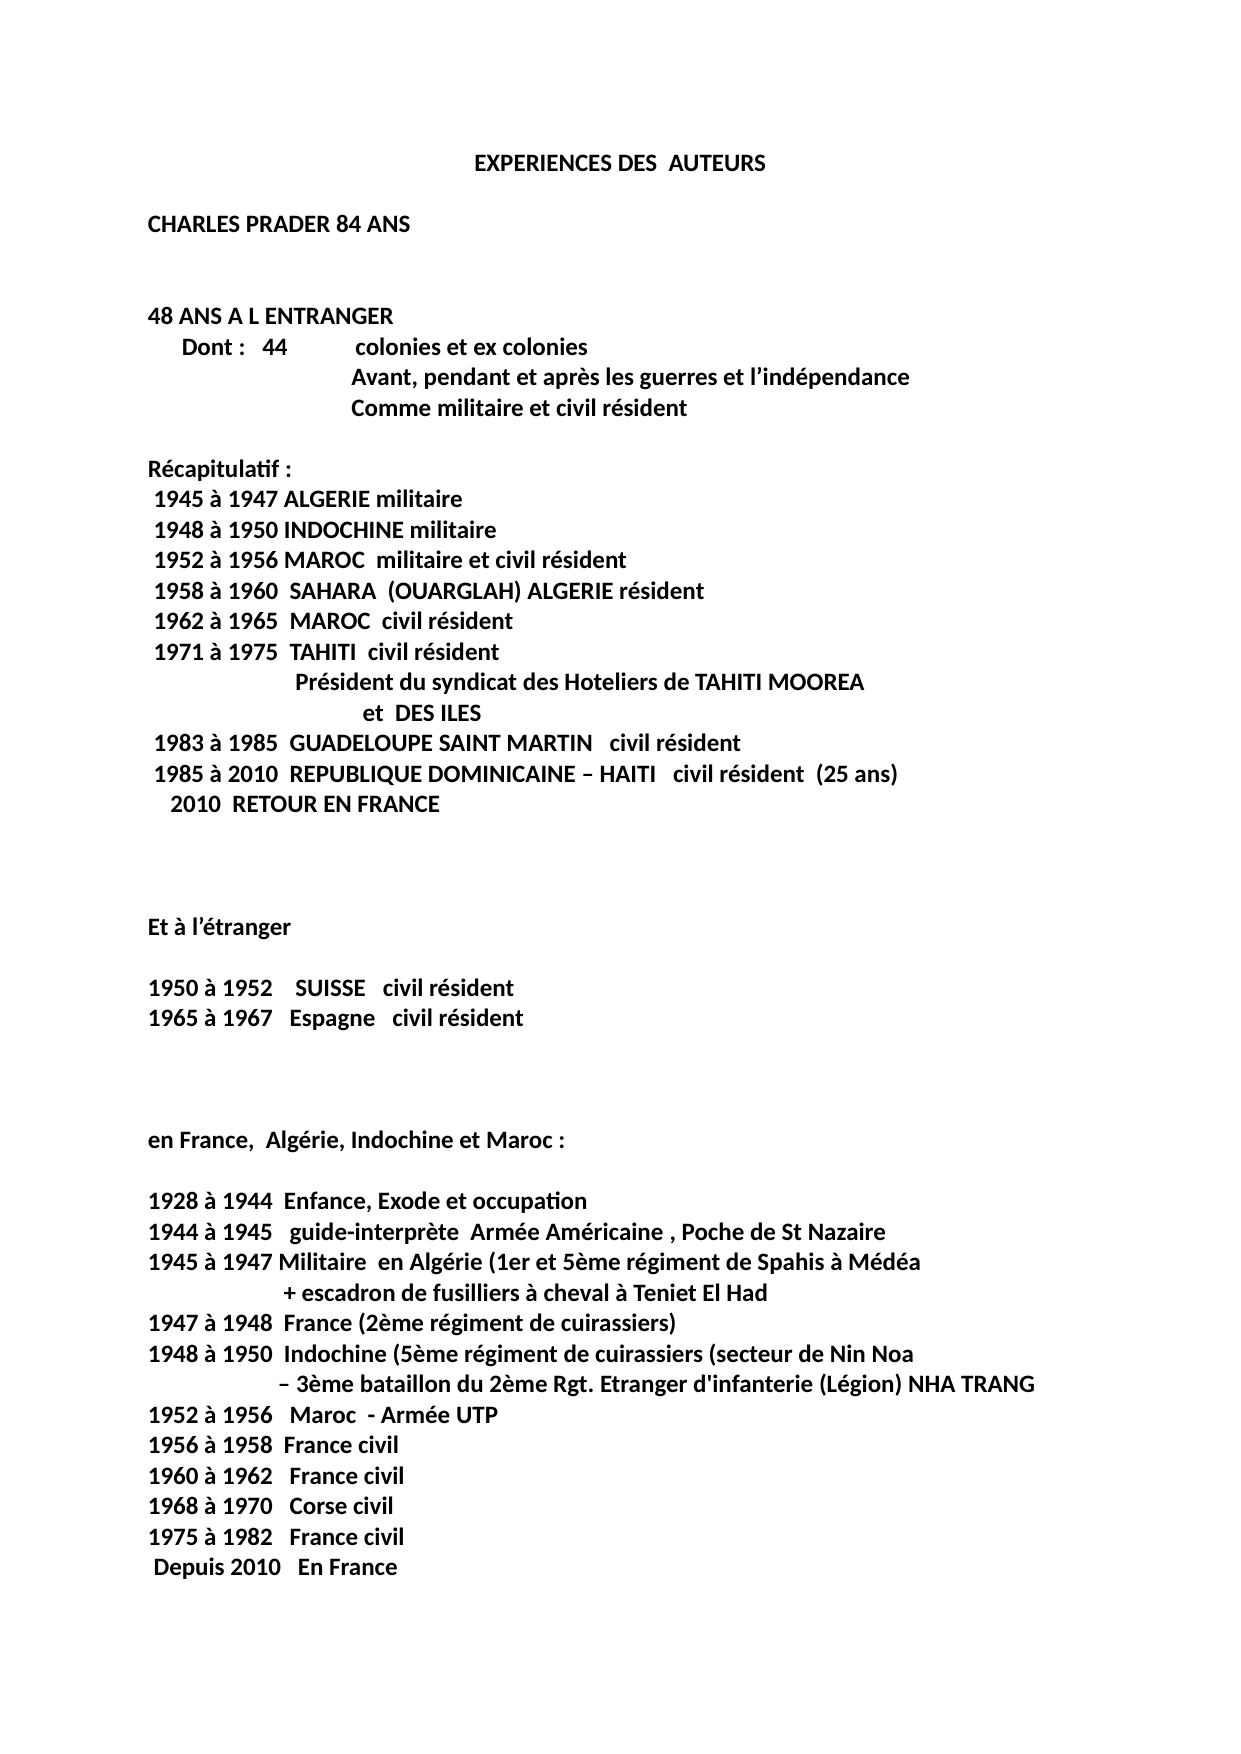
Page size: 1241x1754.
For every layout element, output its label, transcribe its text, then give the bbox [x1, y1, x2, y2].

text 1983 à 1985 GUADELOUPE SAINT MARTIN civil résident [148, 727, 1093, 758]
text 1948 à 1950 Indochine (5ème régiment de cuirassiers (secteur de Nin Noa [148, 1338, 1093, 1368]
text et DES ILES [148, 697, 1093, 727]
text + escadron de fusilliers à cheval à Teniet El Had [148, 1277, 1093, 1307]
text 1985 à 2010 REPUBLIQUE DOMINICAINE – HAITI civil résident (25 ans) [148, 758, 1093, 788]
text 1948 à 1950 INDOCHINE militaire [148, 514, 1093, 544]
text 1962 à 1965 MAROC civil résident [148, 605, 1093, 636]
text 1928 à 1944 Enfance, Exode et occupation [148, 1185, 1093, 1216]
text 1965 à 1967 Espagne civil résident [148, 1002, 1093, 1033]
text Comme militaire et civil résident [148, 392, 1093, 422]
text 1952 à 1956 Maroc - Armée UTP [148, 1399, 1093, 1429]
text 1945 à 1947 Militaire en Algérie (1er et 5ème régiment de Spahis à Médéa [148, 1246, 1093, 1277]
text – 3ème bataillon du 2ème Rgt. Etranger d'infanterie (Légion) NHA TRANG [148, 1368, 1093, 1399]
text 1975 à 1982 France civil [148, 1521, 1093, 1552]
text Avant, pendant et après les guerres et l’indépendance [148, 361, 1093, 392]
text Récapitulatif : [148, 453, 1093, 483]
text Depuis 2010 En France [148, 1552, 1093, 1582]
text Président du syndicat des Hoteliers de TAHITI MOOREA [148, 666, 1093, 697]
text 1947 à 1948 France (2ème régiment de cuirassiers) [148, 1307, 1093, 1338]
text 1971 à 1975 TAHITI civil résident [148, 636, 1093, 666]
text Dont : 44 colonies et ex colonies [148, 331, 1093, 361]
text EXPERIENCES DES AUTEURS [148, 148, 1093, 178]
text 1960 à 1962 France civil [148, 1460, 1093, 1491]
text en France, Algérie, Indochine et Maroc : [148, 1124, 1093, 1155]
text Et à l’étranger [148, 911, 1093, 941]
text 1945 à 1947 ALGERIE militaire [148, 483, 1093, 514]
text 48 ANS A L ENTRANGER [148, 300, 1093, 331]
text 1944 à 1945 guide-interprète Armée Américaine , Poche de St Nazaire [148, 1216, 1093, 1246]
text 1950 à 1952 SUISSE civil résident [148, 972, 1093, 1002]
text 1956 à 1958 France civil [148, 1429, 1093, 1460]
text 1968 à 1970 Corse civil [148, 1491, 1093, 1521]
text 2010 RETOUR EN FRANCE [148, 788, 1093, 819]
text 1952 à 1956 MAROC militaire et civil résident [148, 544, 1093, 575]
text 1958 à 1960 SAHARA (OUARGLAH) ALGERIE résident [148, 575, 1093, 605]
text CHARLES PRADER 84 ANS [148, 209, 1093, 239]
